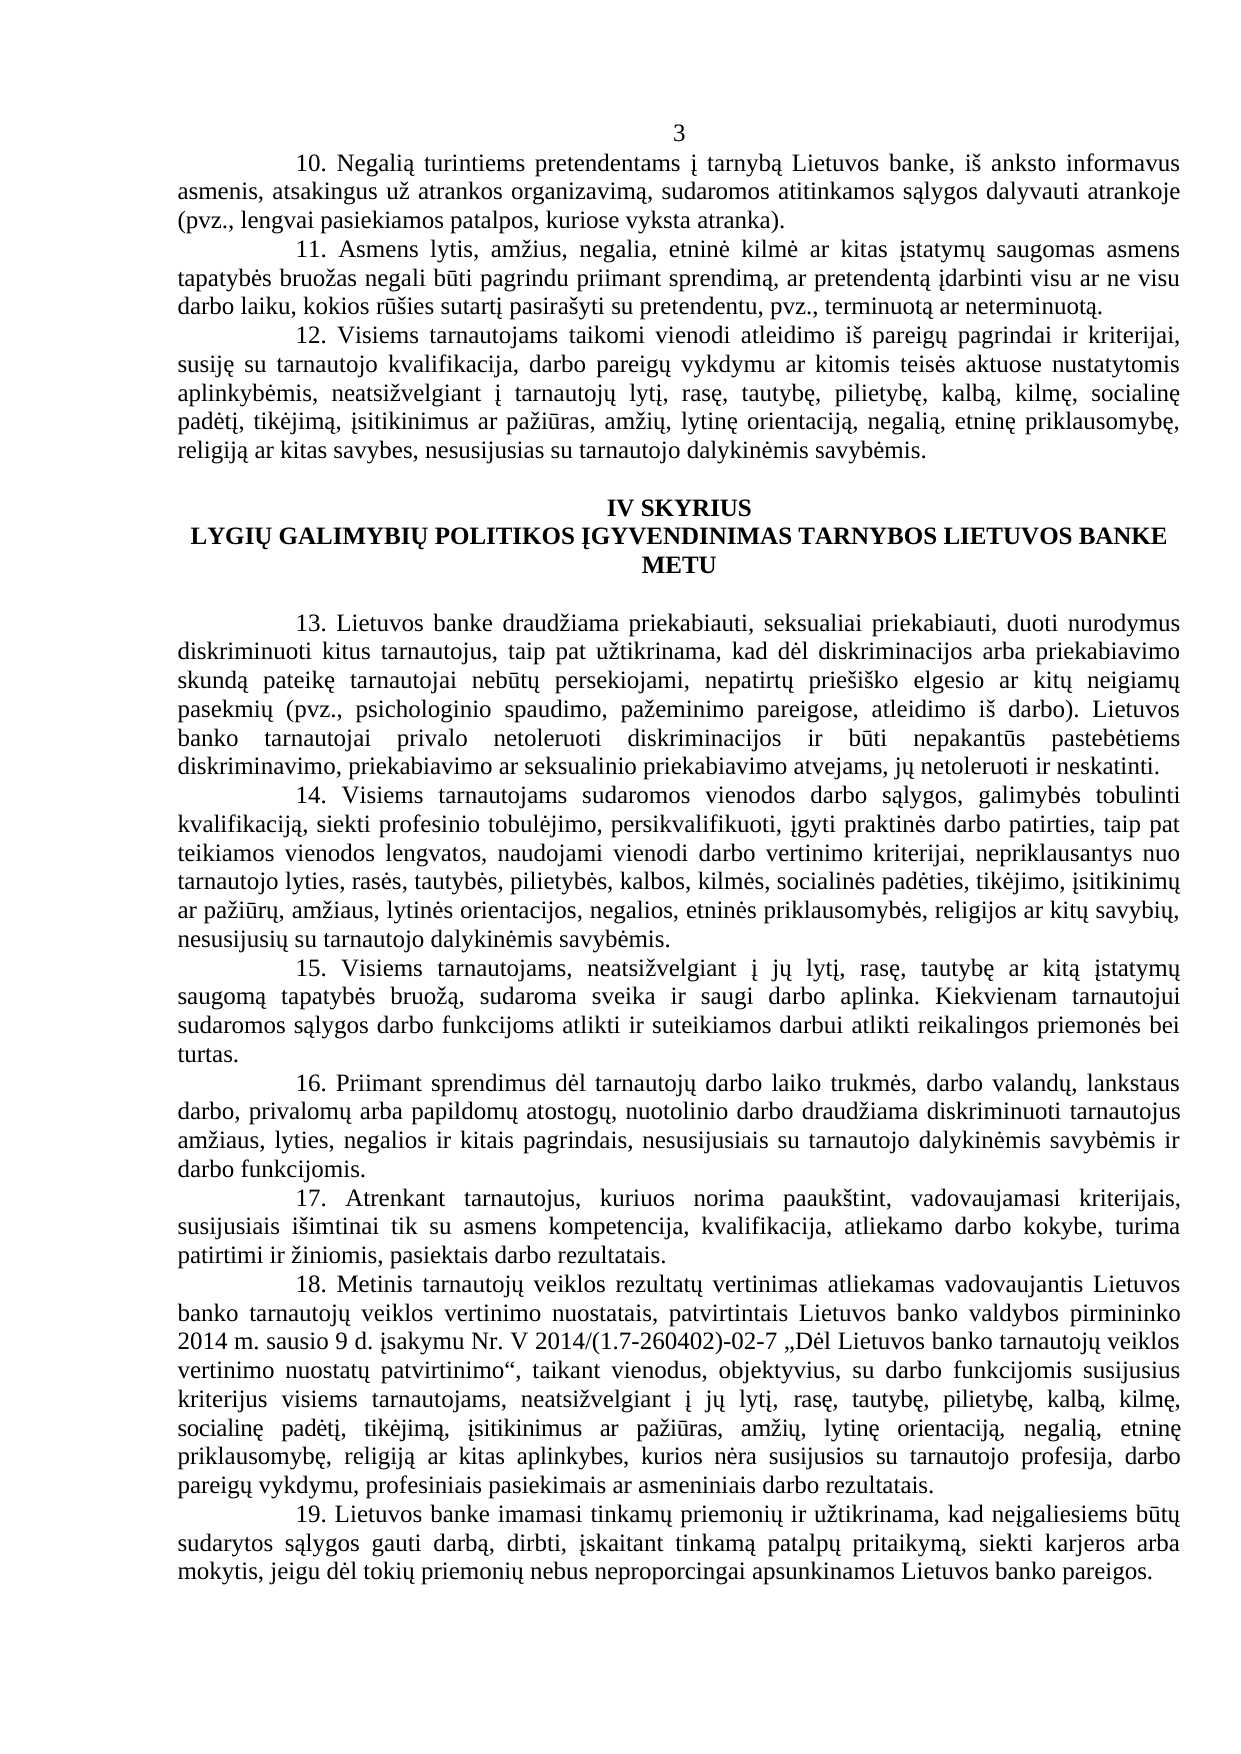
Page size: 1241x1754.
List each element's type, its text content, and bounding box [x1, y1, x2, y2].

text 19. Lietuvos banke imamasi tinkamų priemonių ir užtikrinama, kad neįgaliesiems būtų sudarytos sąlygos gauti darbą, dirbti, įskaitant tinkamą patalpų pritaikymą, siekti karjeros arba mokytis, jeigu dėl tokių priemonių nebus neproporcingai apsunkinamos Lietuvos banko pareigos. [177, 1499, 1181, 1585]
text IV SKYRIUS [177, 493, 1181, 521]
text 17. Atrenkant tarnautojus, kuriuos norima paaukštint, vadovaujamasi kriterijais, susijusiais išimtinai tik su asmens kompetencija, kvalifikacija, atliekamo darbo kokybe, turima patirtimi ir žiniomis, pasiektais darbo rezultatais. [177, 1183, 1181, 1269]
text 15. Visiems tarnautojams, neatsižvelgiant į jų lytį, rasę, tautybę ar kitą įstatymų saugomą tapatybės bruožą, sudaroma sveika ir saugi darbo aplinka. Kiekvienam tarnautojui sudaromos sąlygos darbo funkcijoms atlikti ir suteikiamos darbui atlikti reikalingos priemonės bei turtas. [177, 953, 1181, 1068]
text 14. Visiems tarnautojams sudaromos vienodos darbo sąlygos, galimybės tobulinti kvalifikaciją, siekti profesinio tobulėjimo, persikvalifikuoti, įgyti praktinės darbo patirties, taip pat teikiamos vienodos lengvatos, naudojami vienodi darbo vertinimo kriterijai, nepriklausantys nuo tarnautojo lyties, rasės, tautybės, pilietybės, kalbos, kilmės, socialinės padėties, tikėjimo, įsitikinimų ar pažiūrų, amžiaus, lytinės orientacijos, negalios, etninės priklausomybės, religijos ar kitų savybių, nesusijusių su tarnautojo dalykinėmis savybėmis. [177, 780, 1181, 953]
text 18. Metinis tarnautojų veiklos rezultatų vertinimas atliekamas vadovaujantis Lietuvos banko tarnautojų veiklos vertinimo nuostatais, patvirtintais Lietuvos banko valdybos pirmininko 2014 m. sausio 9 d. įsakymu Nr. V 2014/(1.7-260402)-02-7 „Dėl Lietuvos banko tarnautojų veiklos vertinimo nuostatų patvirtinimo“, taikant vienodus, objektyvius, su darbo funkcijomis susijusius kriterijus visiems tarnautojams, neatsižvelgiant į jų lytį, rasę, tautybę, pilietybę, kalbą, kilmę, socialinę padėtį, tikėjimą, įsitikinimus ar pažiūras, amžių, lytinę orientaciją, negalią, etninę priklausomybę, religiją ar kitas aplinkybes, kurios nėra susijusios su tarnautojo profesija, darbo pareigų vykdymu, profesiniais pasiekimais ar asmeniniais darbo rezultatais. [177, 1269, 1181, 1499]
text 12. Visiems tarnautojams taikomi vienodi atleidimo iš pareigų pagrindai ir kriterijai, susiję su tarnautojo kvalifikacija, darbo pareigų vykdymu ar kitomis teisės aktuose nustatytomis aplinkybėmis, neatsižvelgiant į tarnautojų lytį, rasę, tautybę, pilietybę, kalbą, kilmę, socialinę padėtį, tikėjimą, įsitikinimus ar pažiūras, amžių, lytinę orientaciją, negalią, etninę priklausomybę, religiją ar kitas savybes, nesusijusias su tarnautojo dalykinėmis savybėmis. [177, 320, 1181, 464]
text LYGIŲ GALIMYBIŲ POLITIKOS ĮGYVENDINIMAS TARNYBOS LIETUVOS BANKE METU [177, 521, 1181, 579]
text 11. Asmens lytis, amžius, negalia, etninė kilmė ar kitas įstatymų saugomas asmens tapatybės bruožas negali būti pagrindu priimant sprendimą, ar pretendentą įdarbinti visu ar ne visu darbo laiku, kokios rūšies sutartį pasirašyti su pretendentu, pvz., terminuotą ar neterminuotą. [177, 234, 1181, 320]
text 13. Lietuvos banke draudžiama priekabiauti, seksualiai priekabiauti, duoti nurodymus diskriminuoti kitus tarnautojus, taip pat užtikrinama, kad dėl diskriminacijos arba priekabiavimo skundą pateikę tarnautojai nebūtų persekiojami, nepatirtų priešiško elgesio ar kitų neigiamų pasekmių (pvz., psichologinio spaudimo, pažeminimo pareigose, atleidimo iš darbo). Lietuvos banko tarnautojai privalo netoleruoti diskriminacijos ir būti nepakantūs pastebėtiems diskriminavimo, priekabiavimo ar seksualinio priekabiavimo atvejams, jų netoleruoti ir neskatinti. [177, 608, 1181, 780]
text 10. Negalią turintiems pretendentams į tarnybą Lietuvos banke, iš anksto informavus asmenis, atsakingus už atrankos organizavimą, sudaromos atitinkamos sąlygos dalyvauti atrankoje (pvz., lengvai pasiekiamos patalpos, kuriose vyksta atranka). [177, 148, 1181, 234]
text 16. Priimant sprendimus dėl tarnautojų darbo laiko trukmės, darbo valandų, lankstaus darbo, privalomų arba papildomų atostogų, nuotolinio darbo draudžiama diskriminuoti tarnautojus amžiaus, lyties, negalios ir kitais pagrindais, nesusijusiais su tarnautojo dalykinėmis savybėmis ir darbo funkcijomis. [177, 1068, 1181, 1183]
